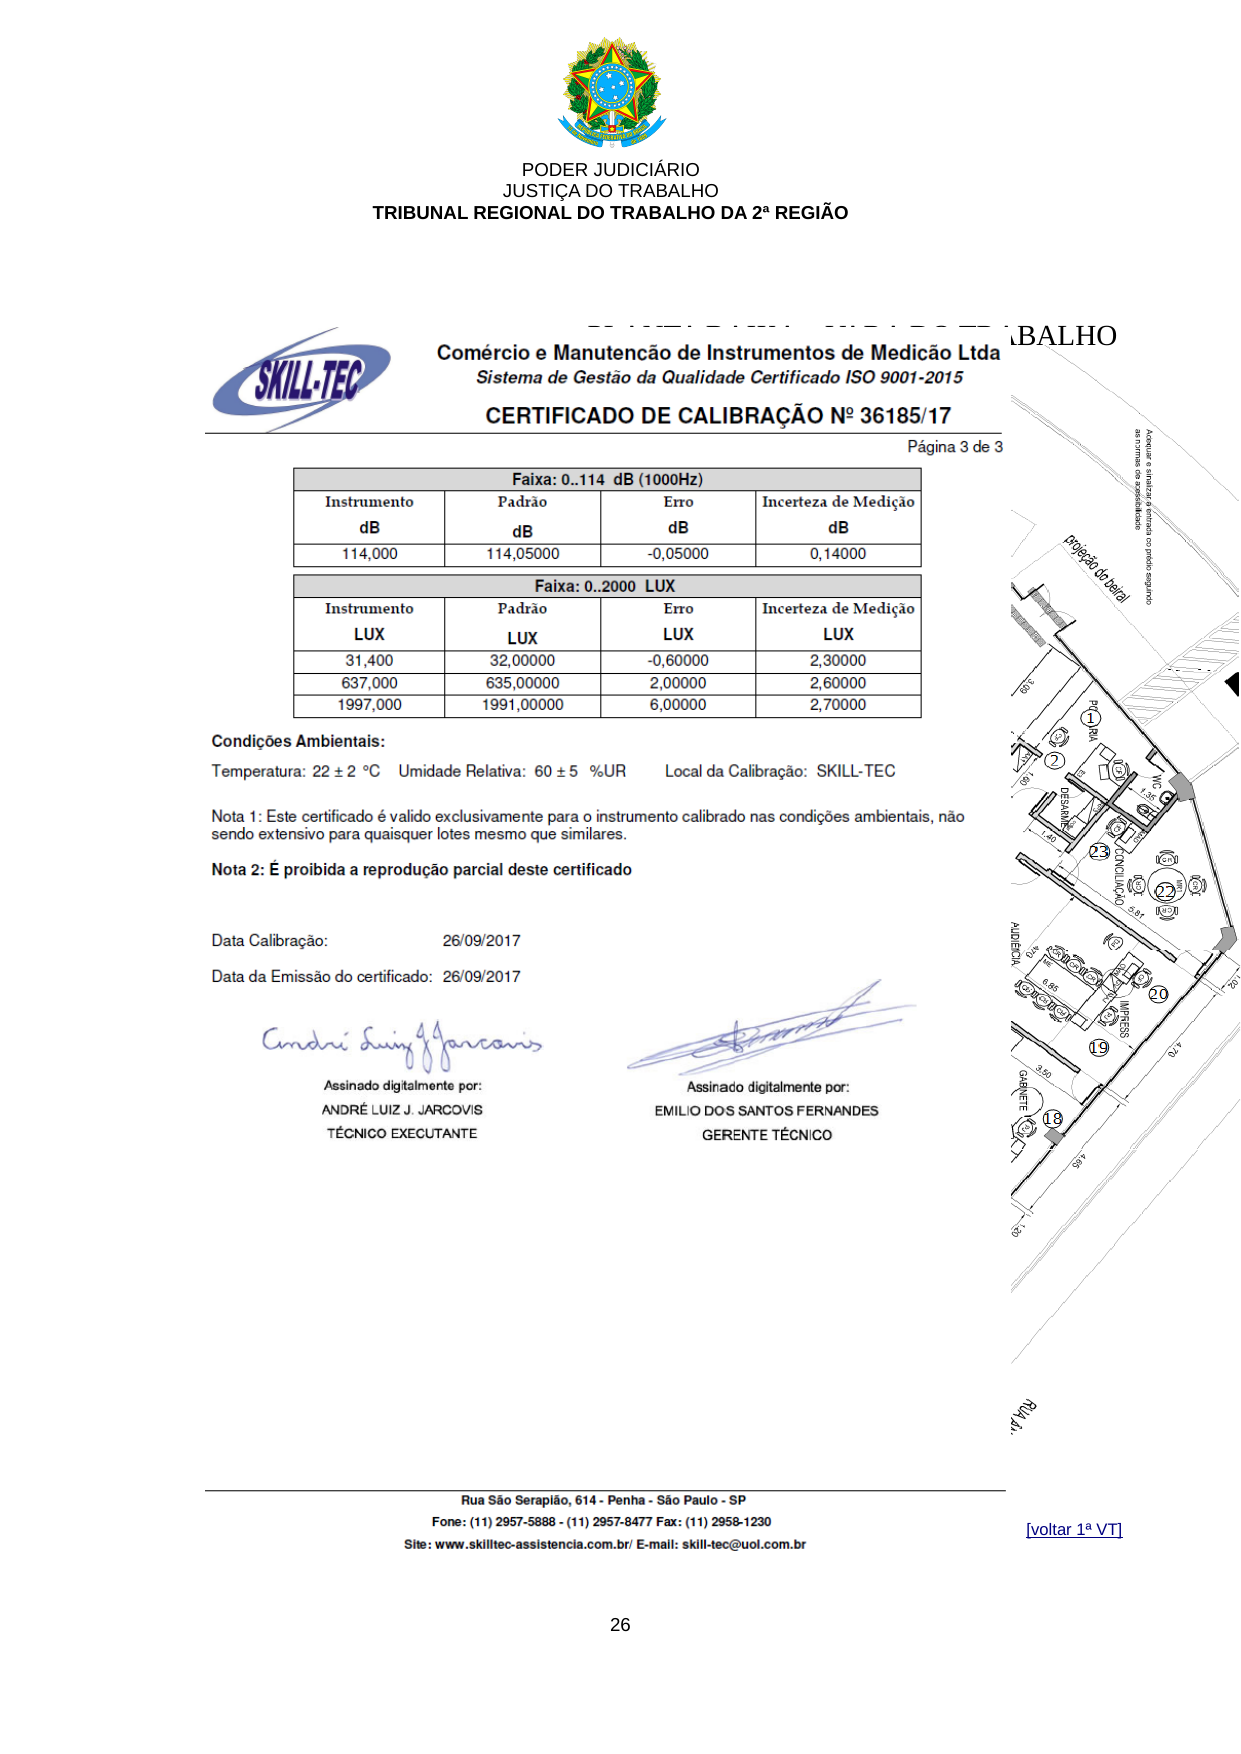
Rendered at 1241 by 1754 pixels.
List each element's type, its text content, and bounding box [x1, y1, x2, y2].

text [voltar 1ª VT] [1011, 1520, 1122, 1539]
text [118, 1520, 205, 1539]
picture [205, 327, 1241, 1557]
